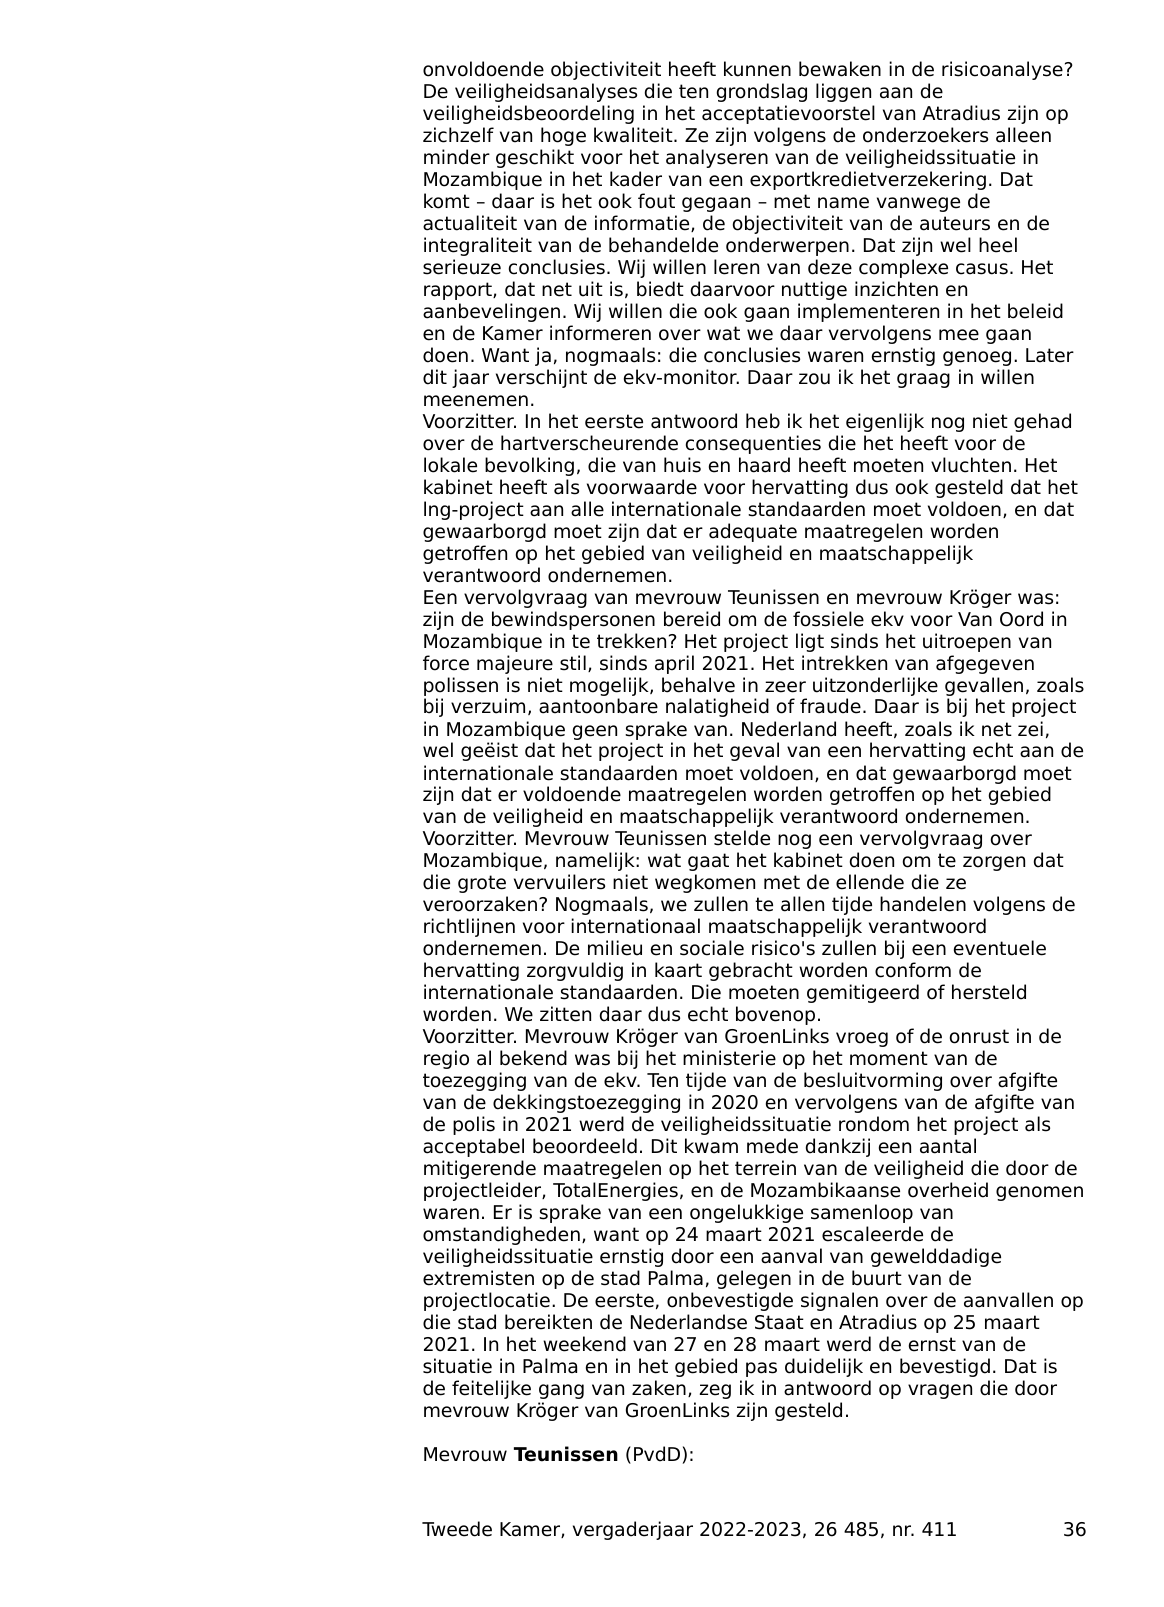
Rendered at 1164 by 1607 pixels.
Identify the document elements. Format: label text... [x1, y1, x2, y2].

text Een vervolgvraag van mevrouw Teunissen en mevrouw Kröger was: zijn de bewindspersonen bereid om de fossiele ekv voor Van Oord in Mozambique in te trekken? Het project ligt sinds het uitroepen van force majeure stil, sinds april 2021. Het intrekken van afgegeven polissen is niet mogelijk, behalve in zeer uitzonderlijke gevallen, zoals bij verzuim, aantoonbare nalatigheid of fraude. Daar is bij het project in Mozambique geen sprake van. Nederland heeft, zoals ik net zei, wel geëist dat het project in het geval van een hervatting echt aan de internationale standaarden moet voldoen, en dat gewaarborgd moet zijn dat er voldoende maatregelen worden getroffen op het gebied van de veiligheid en maatschappelijk verantwoord ondernemen. [422, 587, 1087, 828]
text Mevrouw Teunissen (PvdD): [422, 1444, 1087, 1466]
text onvoldoende objectiviteit heeft kunnen bewaken in de risicoanalyse? De veiligheidsanalyses die ten grondslag liggen aan de veiligheidsbeoordeling in het acceptatievoorstel van Atradius zijn op zichzelf van hoge kwaliteit. Ze zijn volgens de onderzoekers alleen minder geschikt voor het analyseren van de veiligheidssituatie in Mozambique in het kader van een exportkredietverzekering. Dat komt – daar is het ook fout gegaan – met name vanwege de actualiteit van de informatie, de objectiviteit van de auteurs en de integraliteit van de behandelde onderwerpen. Dat zijn wel heel serieuze conclusies. Wij willen leren van deze complexe casus. Het rapport, dat net uit is, biedt daarvoor nuttige inzichten en aanbevelingen. Wij willen die ook gaan implementeren in het beleid en de Kamer informeren over wat we daar vervolgens mee gaan doen. Want ja, nogmaals: die conclusies waren ernstig genoeg. Later dit jaar verschijnt de ekv-monitor. Daar zou ik het graag in willen meenemen. [422, 59, 1087, 411]
text Voorzitter. In het eerste antwoord heb ik het eigenlijk nog niet gehad over de hartverscheurende consequenties die het heeft voor de lokale bevolking, die van huis en haard heeft moeten vluchten. Het kabinet heeft als voorwaarde voor hervatting dus ook gesteld dat het lng-project aan alle internationale standaarden moet voldoen, en dat gewaarborgd moet zijn dat er adequate maatregelen worden getroffen op het gebied van veiligheid en maatschappelijk verantwoord ondernemen. [422, 411, 1087, 587]
text Voorzitter. Mevrouw Teunissen stelde nog een vervolgvraag over Mozambique, namelijk: wat gaat het kabinet doen om te zorgen dat die grote vervuilers niet wegkomen met de ellende die ze veroorzaken? Nogmaals, we zullen te allen tijde handelen volgens de richtlijnen voor internationaal maatschappelijk verantwoord ondernemen. De milieu en sociale risico's zullen bij een eventuele hervatting zorgvuldig in kaart gebracht worden conform de internationale standaarden. Die moeten gemitigeerd of hersteld worden. We zitten daar dus echt bovenop. [422, 828, 1087, 1026]
text Voorzitter. Mevrouw Kröger van GroenLinks vroeg of de onrust in de regio al bekend was bij het ministerie op het moment van de toezegging van de ekv. Ten tijde van de besluitvorming over afgifte van de dekkingstoezegging in 2020 en vervolgens van de afgifte van de polis in 2021 werd de veiligheidssituatie rondom het project als acceptabel beoordeeld. Dit kwam mede dankzij een aantal mitigerende maatregelen op het terrein van de veiligheid die door de projectleider, TotalEnergies, en de Mozambikaanse overheid genomen waren. Er is sprake van een ongelukkige samenloop van omstandigheden, want op 24 maart 2021 escaleerde de veiligheidssituatie ernstig door een aanval van gewelddadige extremisten op de stad Palma, gelegen in de buurt van de projectlocatie. De eerste, onbevestigde signalen over de aanvallen op die stad bereikten de Nederlandse Staat en Atradius op 25 maart 2021. In het weekend van 27 en 28 maart werd de ernst van de situatie in Palma en in het gebied pas duidelijk en bevestigd. Dat is de feitelijke gang van zaken, zeg ik in antwoord op vragen die door mevrouw Kröger van GroenLinks zijn gesteld. [422, 1026, 1087, 1422]
